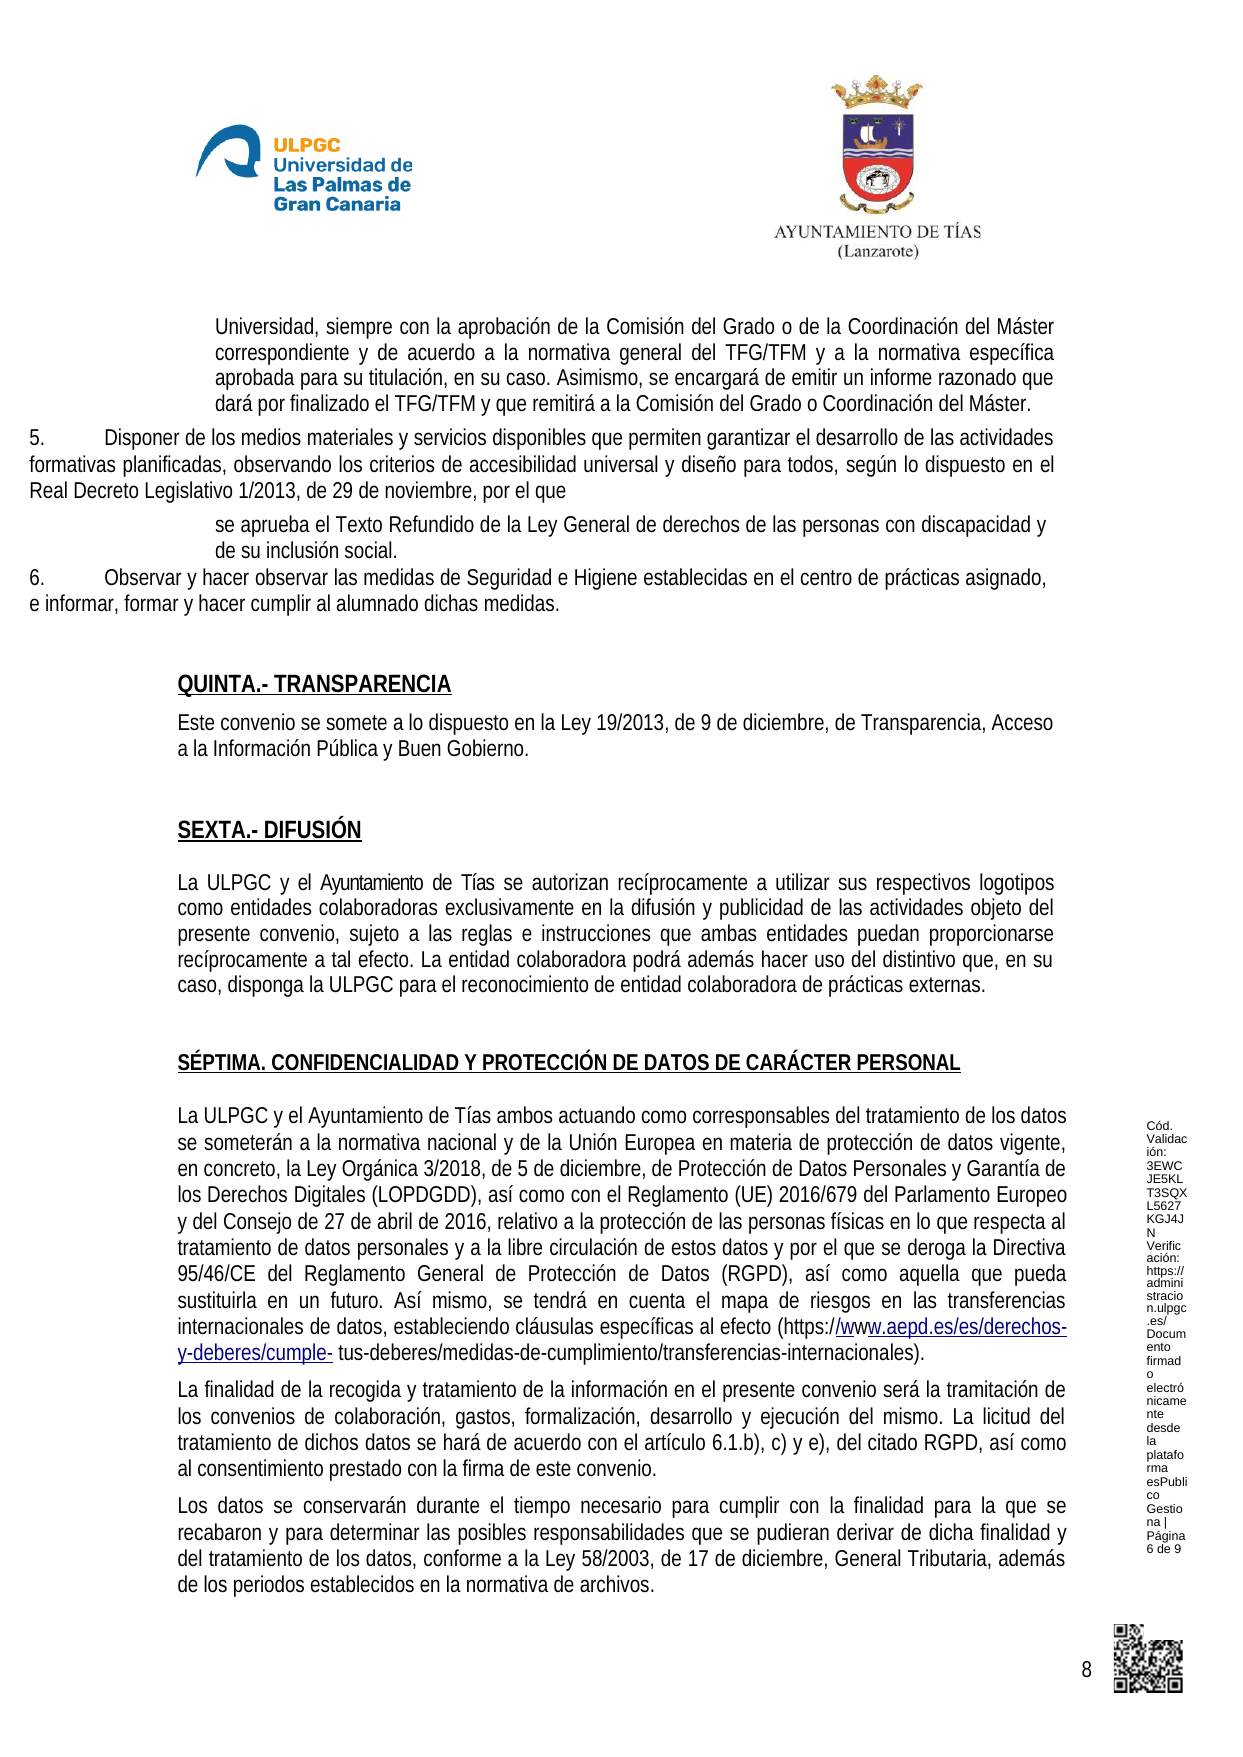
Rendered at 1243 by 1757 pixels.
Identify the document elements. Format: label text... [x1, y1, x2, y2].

text se aprueba el Texto Refundido de la Ley General de derechos de las personas con discapacidad y de su inclusión social. [215, 511, 1047, 563]
text La finalidad de la recogida y tratamiento de la información en el presente convenio será la tramitación de los convenios de colaboración, gastos, formalización, desarrollo y ejecución del mismo. La licitud del tratamiento de dichos datos se hará de acuerdo con el artículo 6.1.b), c) y e), del citado RGPD, así como al consentimiento prestado con la firma de este convenio. [177, 1376, 1066, 1482]
text Los datos se conservarán durante el tiempo necesario para cumplir con la finalidad para la que se recabaron y para determinar las posibles responsabilidades que se pudieran derivar de dicha finalidad y del tratamiento de los datos, conforme a la Ley 58/2003, de 17 de diciembre, General Tributaria, además de los periodos establecidos en la normativa de archivos. [177, 1492, 1066, 1598]
subtitle SEXTA.- DIFUSIÓN [177, 816, 1243, 844]
list Observar y hacer observar las medidas de Seguridad e Higiene establecidas en el centro de prácticas asignado, e informar, formar y hacer cumplir al alumnado dichas medidas. [29, 564, 1047, 616]
text La ULPGC y el Ayuntamiento de Tías se autorizan recíprocamente a utilizar sus respectivos logotipos como entidades colaboradoras exclusivamente en la difusión y publicidad de las actividades objeto del presente convenio, sujeto a las reglas e instrucciones que ambas entidades puedan proporcionarse recíprocamente a tal efecto. La entidad colaboradora podrá además hacer uso del distintivo que, en su caso, disponga la ULPGC para el reconocimiento de entidad colaboradora de prácticas externas. [177, 869, 1054, 998]
list Disponer de los medios materiales y servicios disponibles que permiten garantizar el desarrollo de las actividades formativas planificadas, observando los criterios de accesibilidad universal y diseño para todos, según lo dispuesto en el Real Decreto Legislativo 1/2013, de 29 de noviembre, por el que [29, 424, 1054, 503]
text Cód. Validación: 3EWCJE5KLT3SQXL5627KGJ4JN [1146, 1119, 1187, 1240]
text Documento firmado electrónicamente desde la plataforma esPublico Gestiona | Página 6 de 9 [1146, 1328, 1187, 1556]
text La ULPGC y el Ayuntamiento de Tías ambos actuando como corresponsables del tratamiento de los datos se someterán a la normativa nacional y de la Unión Europea en materia de protección de datos vigente, en concreto, la Ley Orgánica 3/2018, de 5 de diciembre, de Protección de Datos Personales y Garantía de los Derechos Digitales (LOPDGDD), así como con el Reglamento (UE) 2016/679 del Parlamento Europeo y del Consejo de 27 de abril de 2016, relativo a la protección de las personas físicas en lo que respecta al tratamiento de datos personales y a la libre circulación de estos datos y por el que se deroga la Directiva 95/46/CE del Reglamento General de Protección de Datos (RGPD), así como aquella que pueda sustituirla en un futuro. Así mismo, se tendrá en cuenta el mapa de riesgos en las transferencias internacionales de datos, estableciendo cláusulas específicas al efecto (https://www.aepd.es/es/derechos-y-deberes/cumple- tus-deberes/medidas-de-cumplimiento/transferencias-internacionales). [177, 1102, 1067, 1366]
subtitle SÉPTIMA. CONFIDENCIALIDAD Y PROTECCIÓN DE DATOS DE CARÁCTER PERSONAL [177, 1049, 1243, 1075]
text Verificación: https://administracion.ulpgc.es/ [1146, 1240, 1187, 1328]
text [1144, 1117, 1187, 1640]
text Este convenio se somete a lo dispuesto en la Ley 19/2013, de 9 de diciembre, de Transparencia, Acceso a la Información Pública y Buen Gobierno. [177, 709, 1053, 761]
text Universidad, siempre con la aprobación de la Comisión del Grado o de la Coordinación del Máster correspondiente y de acuerdo a la normativa general del TFG/TFM y a la normativa específica aprobada para su titulación, en su caso. Asimismo, se encargará de emitir un informe razonado que dará por finalizado el TFG/TFM y que remitirá a la Comisión del Grado o Coordinación del Máster. [215, 314, 1054, 416]
subtitle QUINTA.- TRANSPARENCIA [177, 669, 1243, 698]
